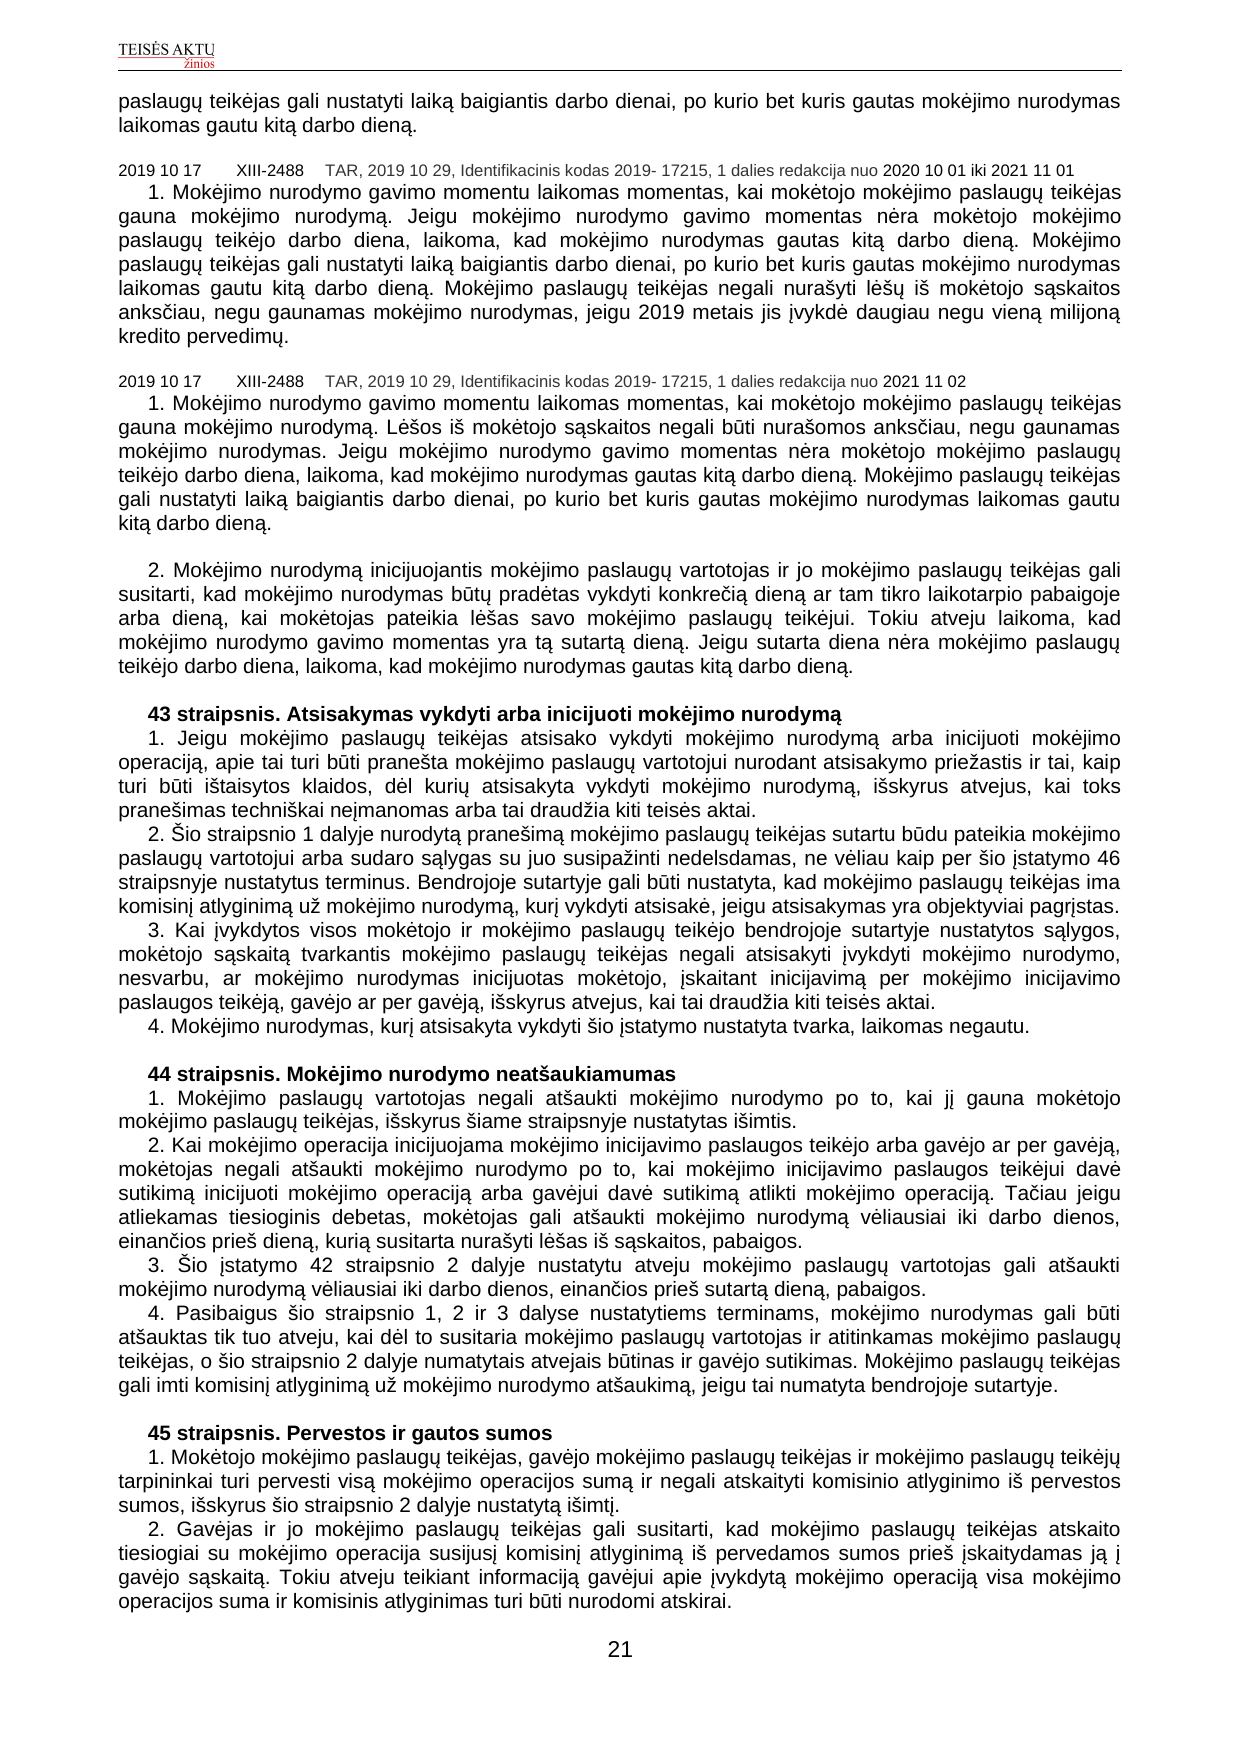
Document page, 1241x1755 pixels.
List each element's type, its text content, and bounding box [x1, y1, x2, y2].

text 1. Mokėjimo paslaugų vartotojas negali atšaukti mokėjimo nurodymo po to, kai jį gauna mokėtojo mokėjimo paslaugų teikėjas, išskyrus šiame straipsnyje nustatytas išimtis. [118, 1085, 1122, 1133]
text 1. Mokėjimo nurodymo gavimo momentu laikomas momentas, kai mokėtojo mokėjimo paslaugų teikėjas gauna mokėjimo nurodymą. Jeigu mokėjimo nurodymo gavimo momentas nėra mokėtojo mokėjimo paslaugų teikėjo darbo diena, laikoma, kad mokėjimo nurodymas gautas kitą darbo dieną. Mokėjimo paslaugų teikėjas gali nustatyti laiką baigiantis darbo dienai, po kurio bet kuris gautas mokėjimo nurodymas laikomas gautu kitą darbo dieną. Mokėjimo paslaugų teikėjas negali nurašyti lėšų iš mokėtojo sąskaitos anksčiau, negu gaunamas mokėjimo nurodymas, jeigu 2019 metais jis įvykdė daugiau negu vieną milijoną kredito pervedimų. [118, 180, 1122, 347]
text 1. Jeigu mokėjimo paslaugų teikėjas atsisako vykdyti mokėjimo nurodymą arba inicijuoti mokėjimo operaciją, apie tai turi būti pranešta mokėjimo paslaugų vartotojui nurodant atsisakymo priežastis ir tai, kaip turi būti ištaisytos klaidos, dėl kurių atsisakyta vykdyti mokėjimo nurodymą, išskyrus atvejus, kai toks pranešimas techniškai neįmanomas arba tai draudžia kiti teisės aktai. [118, 726, 1122, 822]
text paslaugų teikėjas gali nustatyti laiką baigiantis darbo dienai, po kurio bet kuris gautas mokėjimo nurodymas laikomas gautu kitą darbo dieną. [118, 89, 1122, 137]
text 2019 10 17 XIII-2488 TAR, 2019 10 29, Identifikacinis kodas 2019- 17215, 1 dalies redakcija nuo 2020 10 01 iki 2021 11 01 [118, 161, 1122, 180]
text 2. Mokėjimo nurodymą inicijuojantis mokėjimo paslaugų vartotojas ir jo mokėjimo paslaugų teikėjas gali susitarti, kad mokėjimo nurodymas būtų pradėtas vykdyti konkrečią dieną ar tam tikro laikotarpio pabaigoje arba dieną, kai mokėtojas pateikia lėšas savo mokėjimo paslaugų teikėjui. Tokiu atveju laikoma, kad mokėjimo nurodymo gavimo momentas yra tą sutartą dieną. Jeigu sutarta diena nėra mokėjimo paslaugų teikėjo darbo diena, laikoma, kad mokėjimo nurodymas gautas kitą darbo dieną. [118, 558, 1122, 678]
text 3. Kai įvykdytos visos mokėtojo ir mokėjimo paslaugų teikėjo bendrojoje sutartyje nustatytos sąlygos, mokėtojo sąskaitą tvarkantis mokėjimo paslaugų teikėjas negali atsisakyti įvykdyti mokėjimo nurodymo, nesvarbu, ar mokėjimo nurodymas inicijuotas mokėtojo, įskaitant inicijavimą per mokėjimo inicijavimo paslaugos teikėją, gavėjo ar per gavėją, išskyrus atvejus, kai tai draudžia kiti teisės aktai. [118, 918, 1122, 1013]
text 4. Mokėjimo nurodymas, kurį atsisakyta vykdyti šio įstatymo nustatyta tvarka, laikomas negautu. [118, 1013, 1122, 1037]
text 2. Kai mokėjimo operacija inicijuojama mokėjimo inicijavimo paslaugos teikėjo arba gavėjo ar per gavėją, mokėtojas negali atšaukti mokėjimo nurodymo po to, kai mokėjimo inicijavimo paslaugos teikėjui davė sutikimą inicijuoti mokėjimo operaciją arba gavėjui davė sutikimą atlikti mokėjimo operaciją. Tačiau jeigu atliekamas tiesioginis debetas, mokėtojas gali atšaukti mokėjimo nurodymą vėliausiai iki darbo dienos, einančios prieš dieną, kurią susitarta nurašyti lėšas iš sąskaitos, pabaigos. [118, 1133, 1122, 1253]
text 44 straipsnis. Mokėjimo nurodymo neatšaukiamumas [118, 1061, 1122, 1085]
text 1. Mokėjimo nurodymo gavimo momentu laikomas momentas, kai mokėtojo mokėjimo paslaugų teikėjas gauna mokėjimo nurodymą. Lėšos iš mokėtojo sąskaitos negali būti nurašomos anksčiau, negu gaunamas mokėjimo nurodymas. Jeigu mokėjimo nurodymo gavimo momentas nėra mokėtojo mokėjimo paslaugų teikėjo darbo diena, laikoma, kad mokėjimo nurodymas gautas kitą darbo dieną. Mokėjimo paslaugų teikėjas gali nustatyti laiką baigiantis darbo dienai, po kurio bet kuris gautas mokėjimo nurodymas laikomas gautu kitą darbo dieną. [118, 391, 1122, 534]
text 4. Pasibaigus šio straipsnio 1, 2 ir 3 dalyse nustatytiems terminams, mokėjimo nurodymas gali būti atšauktas tik tuo atveju, kai dėl to susitaria mokėjimo paslaugų vartotojas ir atitinkamas mokėjimo paslaugų teikėjas, o šio straipsnio 2 dalyje numatytais atvejais būtinas ir gavėjo sutikimas. Mokėjimo paslaugų teikėjas gali imti komisinį atlyginimą už mokėjimo nurodymo atšaukimą, jeigu tai numatyta bendrojoje sutartyje. [118, 1301, 1122, 1397]
text 2. Šio straipsnio 1 dalyje nurodytą pranešimą mokėjimo paslaugų teikėjas sutartu būdu pateikia mokėjimo paslaugų vartotojui arba sudaro sąlygas su juo susipažinti nedelsdamas, ne vėliau kaip per šio įstatymo 46 straipsnyje nustatytus terminus. Bendrojoje sutartyje gali būti nustatyta, kad mokėjimo paslaugų teikėjas ima komisinį atlyginimą už mokėjimo nurodymą, kurį vykdyti atsisakė, jeigu atsisakymas yra objektyviai pagrįstas. [118, 822, 1122, 918]
text 45 straipsnis. Pervestos ir gautos sumos [118, 1421, 1122, 1445]
text 1. Mokėtojo mokėjimo paslaugų teikėjas, gavėjo mokėjimo paslaugų teikėjas ir mokėjimo paslaugų teikėjų tarpininkai turi pervesti visą mokėjimo operacijos sumą ir negali atskaityti komisinio atlyginimo iš pervestos sumos, išskyrus šio straipsnio 2 dalyje nustatytą išimtį. [118, 1445, 1122, 1517]
text 3. Šio įstatymo 42 straipsnio 2 dalyje nustatytu atveju mokėjimo paslaugų vartotojas gali atšaukti mokėjimo nurodymą vėliausiai iki darbo dienos, einančios prieš sutartą dieną, pabaigos. [118, 1253, 1122, 1301]
text 2019 10 17 XIII-2488 TAR, 2019 10 29, Identifikacinis kodas 2019- 17215, 1 dalies redakcija nuo 2021 11 02 [118, 371, 1122, 391]
text 43 straipsnis. Atsisakymas vykdyti arba inicijuoti mokėjimo nurodymą [118, 702, 1122, 726]
text 2. Gavėjas ir jo mokėjimo paslaugų teikėjas gali susitarti, kad mokėjimo paslaugų teikėjas atskaito tiesiogiai su mokėjimo operacija susijusį komisinį atlyginimą iš pervedamos sumos prieš įskaitydamas ją į gavėjo sąskaitą. Tokiu atveju teikiant informaciją gavėjui apie įvykdytą mokėjimo operaciją visa mokėjimo operacijos suma ir komisinis atlyginimas turi būti nurodomi atskirai. [118, 1517, 1122, 1612]
